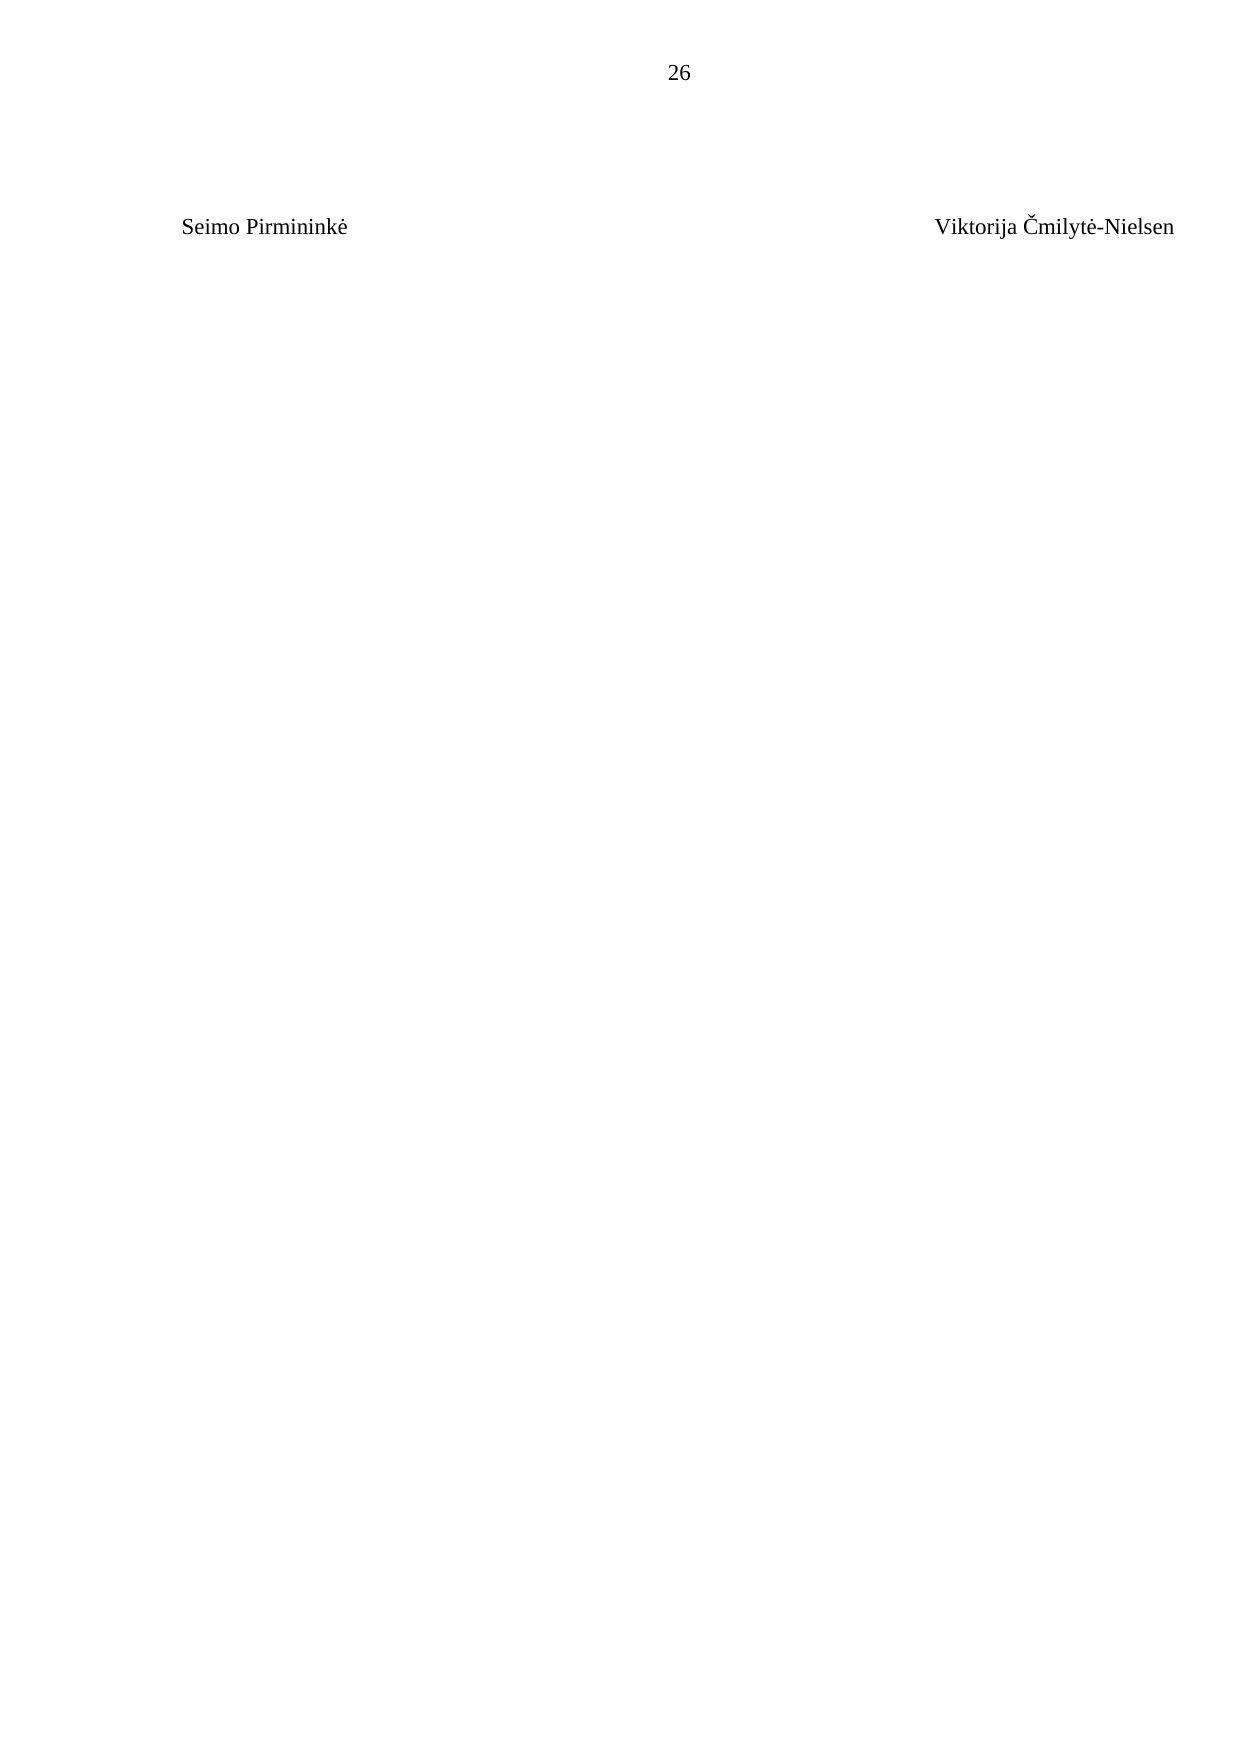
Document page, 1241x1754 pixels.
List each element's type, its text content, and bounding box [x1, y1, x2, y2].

table_cell Viktorija Čmilytė-Nielsen [878, 118, 1240, 245]
table_cell Seimo Pirmininkė [170, 118, 508, 245]
table_cell [508, 118, 877, 245]
